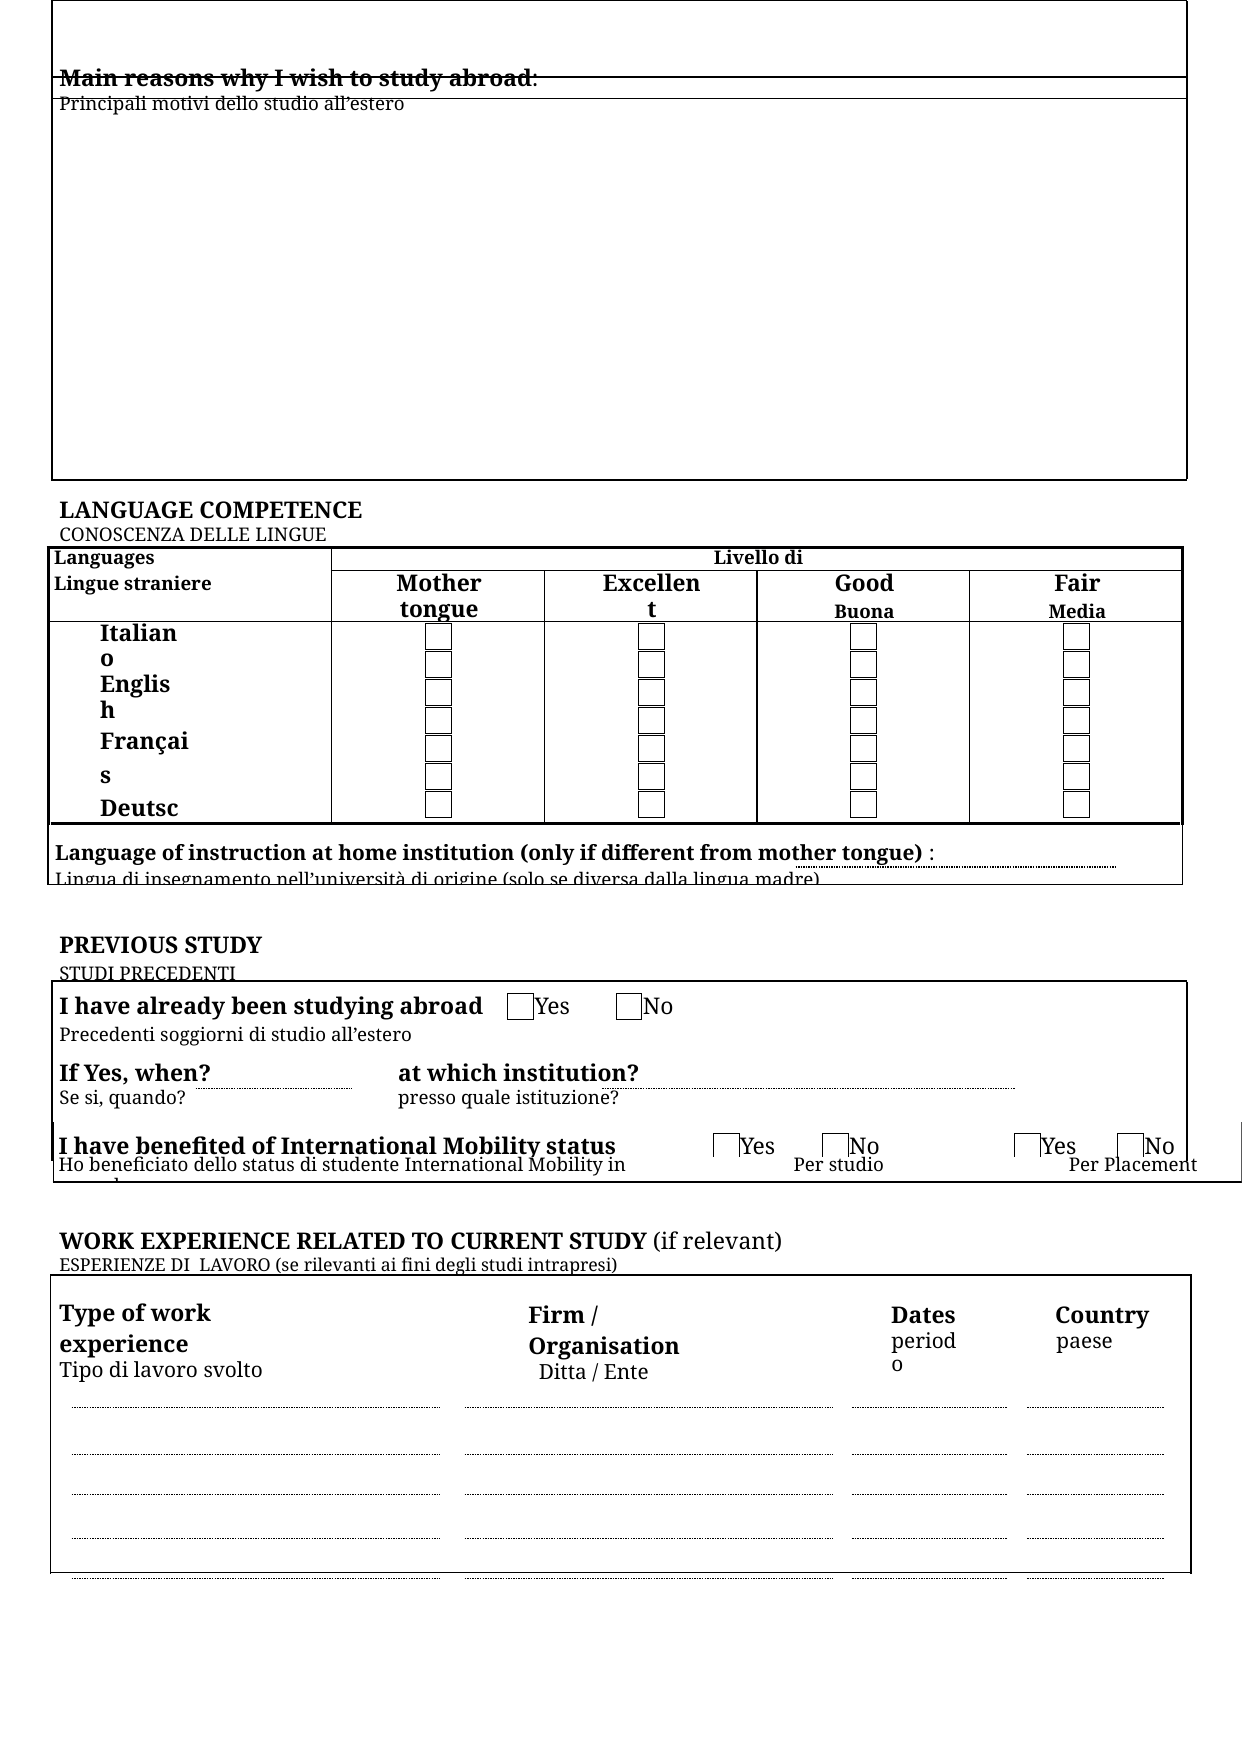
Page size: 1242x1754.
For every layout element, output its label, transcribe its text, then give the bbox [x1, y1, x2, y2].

text Firm / Organisation [528, 1299, 735, 1361]
table_cell Ho beneficiato dello status di studente International Mobility in precedenza [54, 1157, 658, 1181]
table_cell Language of instruction at home institution (only if different from mother tongue) : Lingua di insegnamento nell’università di origine (solo se diversa dalla lingua madre) [49, 822, 1182, 884]
table_header I have benefited of International Mobility status before: [54, 1122, 658, 1157]
text If Yes, when? at which institution? [59, 1057, 1212, 1088]
table_header Yes [659, 1122, 791, 1157]
table_cell Excellent Ottima [545, 571, 756, 621]
table_header No [791, 1122, 964, 1157]
table_cell [332, 622, 544, 822]
text Country [1055, 1299, 1212, 1330]
text LANGUAGE COMPETENCE [59, 494, 1212, 525]
table_header Languages Lingue straniere [50, 549, 331, 621]
text I have already been studying abroad Yes No [59, 989, 1212, 1021]
table_cell Mother tongue Lingua madre [332, 571, 544, 621]
table_cell [659, 1157, 791, 1181]
text STUDI PRECEDENTI [59, 961, 1212, 986]
table_header Livello di conoscenza/proficiency [332, 549, 1181, 570]
table_cell [970, 622, 1181, 822]
text CONOSCENZA DELLE LINGUE [59, 525, 1212, 546]
text paese [1056, 1330, 1212, 1353]
text Type of work experience [59, 1297, 306, 1359]
text Principali motivi dello studio all’estero [59, 93, 1212, 114]
table_cell [758, 622, 969, 822]
table_cell Per studio [791, 1157, 964, 1181]
text Main reasons why I wish to study abroad: [59, 62, 1212, 93]
text Precedenti soggiorni di studio all’estero [59, 1021, 1212, 1046]
table_cell Italiano English Français Deutsch Español Other: Other: [50, 622, 331, 822]
table_cell Per Placement [964, 1157, 1241, 1181]
text Ditta / Ente [538, 1361, 729, 1384]
text Dates [891, 1299, 956, 1330]
text PREVIOUS STUDY [59, 929, 1212, 961]
table_cell [545, 622, 756, 822]
text ESPERIENZE DI LAVORO (se rilevanti ai fini degli studi intrapresi) [59, 1256, 1212, 1275]
table_header Yes No [964, 1122, 1241, 1157]
table_cell Fair Media [970, 571, 1181, 621]
text periodo [891, 1330, 961, 1376]
text Tipo di lavoro svolto [59, 1359, 300, 1382]
text Se si, quando? presso quale istituzione? [59, 1088, 1212, 1109]
text WORK EXPERIENCE RELATED TO CURRENT STUDY (if relevant) [59, 1224, 1212, 1256]
table_cell Good Buona [758, 571, 969, 621]
